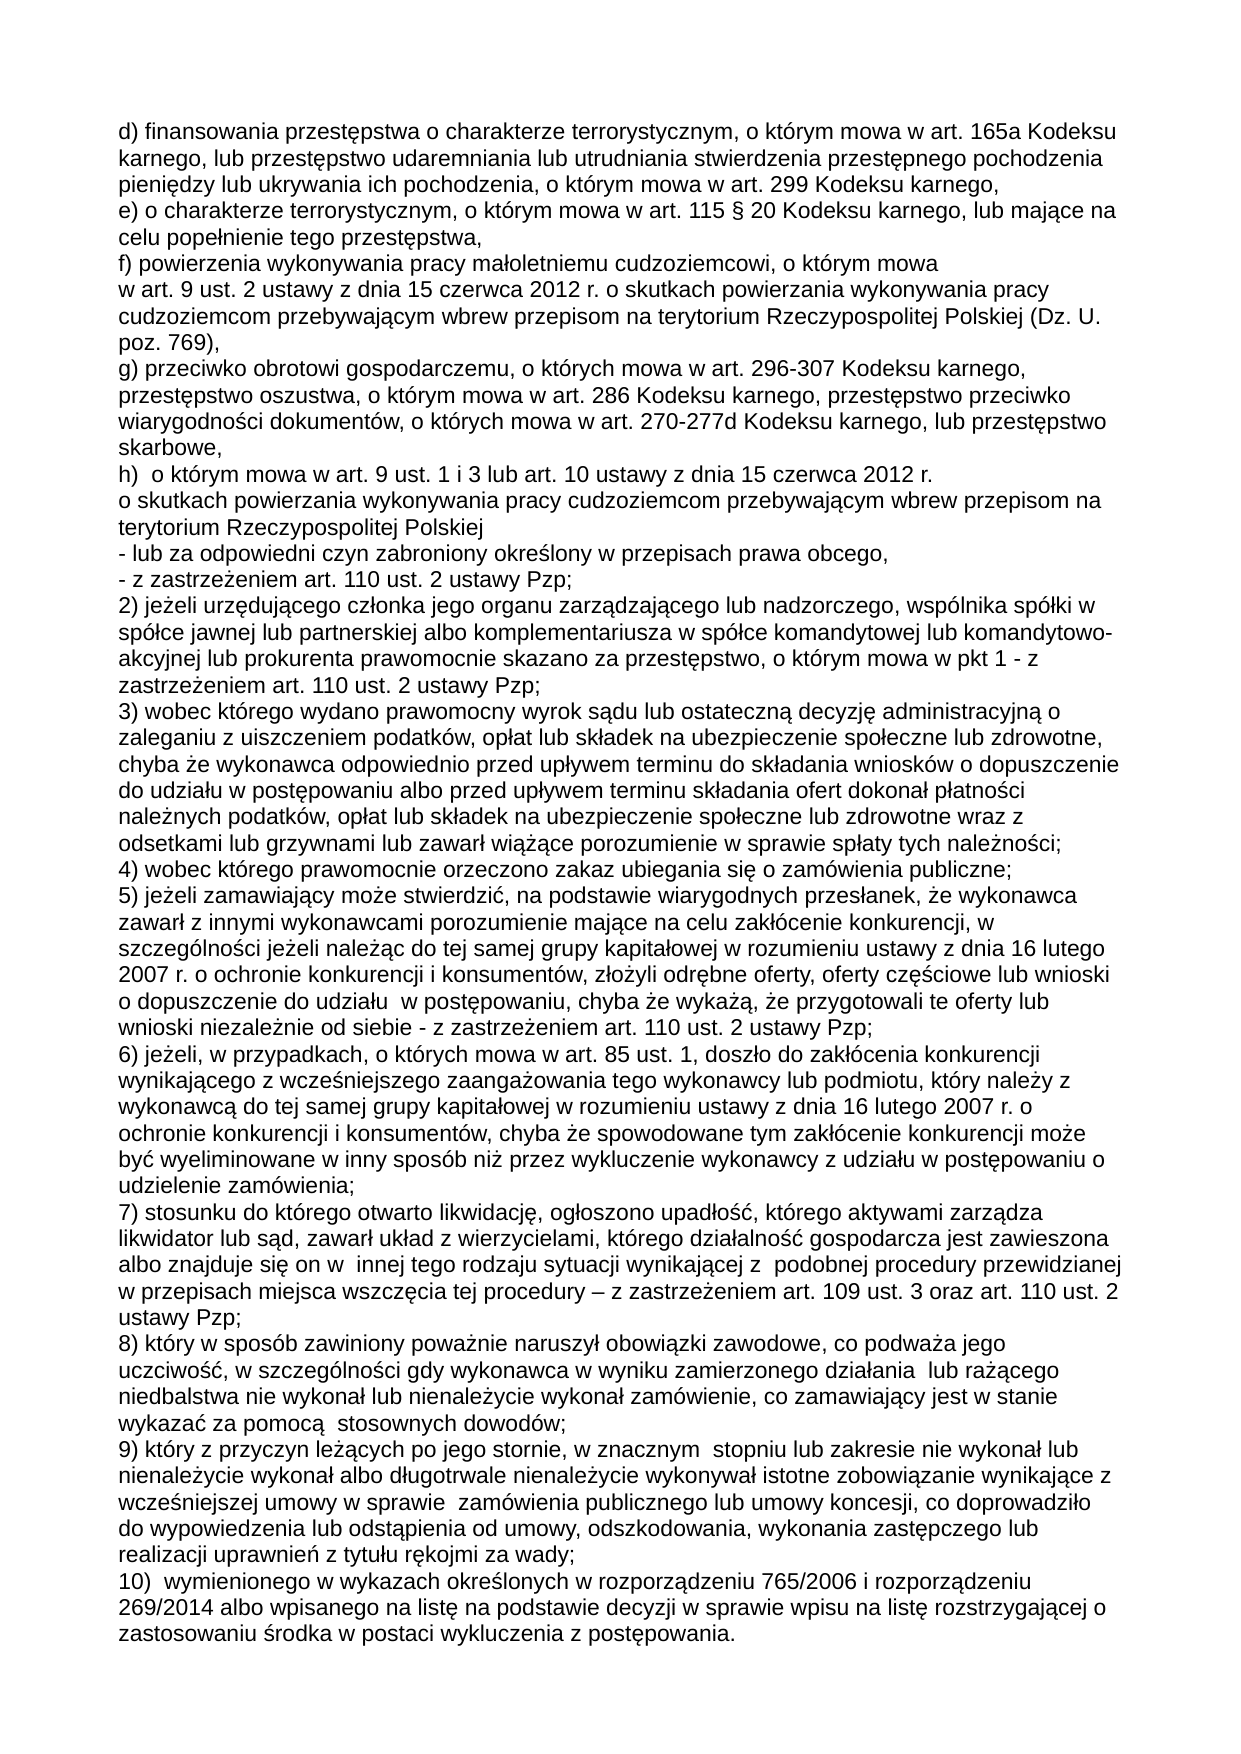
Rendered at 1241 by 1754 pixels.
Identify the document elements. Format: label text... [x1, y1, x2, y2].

text 2) jeżeli urzędującego członka jego organu zarządzającego lub nadzorczego, wspólnika spółki w spółce jawnej lub partnerskiej albo komplementariusza w spółce komandytowej lub komandytowo-akcyjnej lub prokurenta prawomocnie skazano za przestępstwo, o którym mowa w pkt 1 - z zastrzeżeniem art. 110 ust. 2 ustawy Pzp; [118, 592, 1122, 698]
text e) o charakterze terrorystycznym, o którym mowa w art. 115 § 20 Kodeksu karnego, lub mające na celu popełnienie tego przestępstwa, [118, 197, 1122, 250]
text h) o którym mowa w art. 9 ust. 1 i 3 lub art. 10 ustawy z dnia 15 czerwca 2012 r. o skutkach powierzania wykonywania pracy cudzoziemcom przebywającym wbrew przepisom na terytorium Rzeczypospolitej Polskiej [118, 461, 1122, 540]
text 6) jeżeli, w przypadkach, o których mowa w art. 85 ust. 1, doszło do zakłócenia konkurencji wynikającego z wcześniejszego zaangażowania tego wykonawcy lub podmiotu, który należy z wykonawcą do tej samej grupy kapitałowej w rozumieniu ustawy z dnia 16 lutego 2007 r. o ochronie konkurencji i konsumentów, chyba że spowodowane tym zakłócenie konkurencji może być wyeliminowane w inny sposób niż przez wykluczenie wykonawcy z udziału w postępowaniu o udzielenie zamówienia; [118, 1041, 1122, 1199]
text 8) który w sposób zawiniony poważnie naruszył obowiązki zawodowe, co podważa jego uczciwość, w szczególności gdy wykonawca w wyniku zamierzonego działania lub rażącego niedbalstwa nie wykonał lub nienależycie wykonał zamówienie, co zamawiający jest w stanie wykazać za pomocą stosownych dowodów; [118, 1330, 1122, 1436]
text 7) stosunku do którego otwarto likwidację, ogłoszono upadłość, którego aktywami zarządza likwidator lub sąd, zawarł układ z wierzycielami, którego działalność gospodarcza jest zawieszona albo znajduje się on w innej tego rodzaju sytuacji wynikającej z podobnej procedury przewidzianej w przepisach miejsca wszczęcia tej procedury – z zastrzeżeniem art. 109 ust. 3 oraz art. 110 ust. 2 ustawy Pzp; [118, 1199, 1122, 1330]
text 4) wobec którego prawomocnie orzeczono zakaz ubiegania się o zamówienia publiczne; [118, 856, 1122, 882]
text 3) wobec którego wydano prawomocny wyrok sądu lub ostateczną decyzję administracyjną o zaleganiu z uiszczeniem podatków, opłat lub składek na ubezpieczenie społeczne lub zdrowotne, chyba że wykonawca odpowiednio przed upływem terminu do składania wniosków o dopuszczenie do udziału w postępowaniu albo przed upływem terminu składania ofert dokonał płatności należnych podatków, opłat lub składek na ubezpieczenie społeczne lub zdrowotne wraz z odsetkami lub grzywnami lub zawarł wiążące porozumienie w sprawie spłaty tych należności; [118, 698, 1122, 856]
text 5) jeżeli zamawiający może stwierdzić, na podstawie wiarygodnych przesłanek, że wykonawca zawarł z innymi wykonawcami porozumienie mające na celu zakłócenie konkurencji, w szczególności jeżeli należąc do tej samej grupy kapitałowej w rozumieniu ustawy z dnia 16 lutego 2007 r. o ochronie konkurencji i konsumentów, złożyli odrębne oferty, oferty częściowe lub wnioski o dopuszczenie do udziału w postępowaniu, chyba że wykażą, że przygotowali te oferty lub wnioski niezależnie od siebie - z zastrzeżeniem art. 110 ust. 2 ustawy Pzp; [118, 882, 1122, 1041]
text 10) wymienionego w wykazach określonych w rozporządzeniu 765/2006 i rozporządzeniu 269/2014 albo wpisanego na listę na podstawie decyzji w sprawie wpisu na listę rozstrzygającej o zastosowaniu środka w postaci wykluczenia z postępowania. [118, 1568, 1122, 1647]
text - z zastrzeżeniem art. 110 ust. 2 ustawy Pzp; [118, 566, 1122, 592]
text 9) który z przyczyn leżących po jego stornie, w znacznym stopniu lub zakresie nie wykonał lub nienależycie wykonał albo długotrwale nienależycie wykonywał istotne zobowiązanie wynikające z wcześniejszej umowy w sprawie zamówienia publicznego lub umowy koncesji, co doprowadziło do wypowiedzenia lub odstąpienia od umowy, odszkodowania, wykonania zastępczego lub realizacji uprawnień z tytułu rękojmi za wady; [118, 1436, 1122, 1568]
text - lub za odpowiedni czyn zabroniony określony w przepisach prawa obcego, [118, 540, 1122, 566]
text g) przeciwko obrotowi gospodarczemu, o których mowa w art. 296-307 Kodeksu karnego, przestępstwo oszustwa, o którym mowa w art. 286 Kodeksu karnego, przestępstwo przeciwko wiarygodności dokumentów, o których mowa w art. 270-277d Kodeksu karnego, lub przestępstwo skarbowe, [118, 355, 1122, 461]
text d) finansowania przestępstwa o charakterze terrorystycznym, o którym mowa w art. 165a Kodeksu karnego, lub przestępstwo udaremniania lub utrudniania stwierdzenia przestępnego pochodzenia pieniędzy lub ukrywania ich pochodzenia, o którym mowa w art. 299 Kodeksu karnego, [118, 118, 1122, 197]
text f) powierzenia wykonywania pracy małoletniemu cudzoziemcowi, o którym mowa w art. 9 ust. 2 ustawy z dnia 15 czerwca 2012 r. o skutkach powierzania wykonywania pracy cudzoziemcom przebywającym wbrew przepisom na terytorium Rzeczypospolitej Polskiej (Dz. U. poz. 769), [118, 250, 1122, 355]
